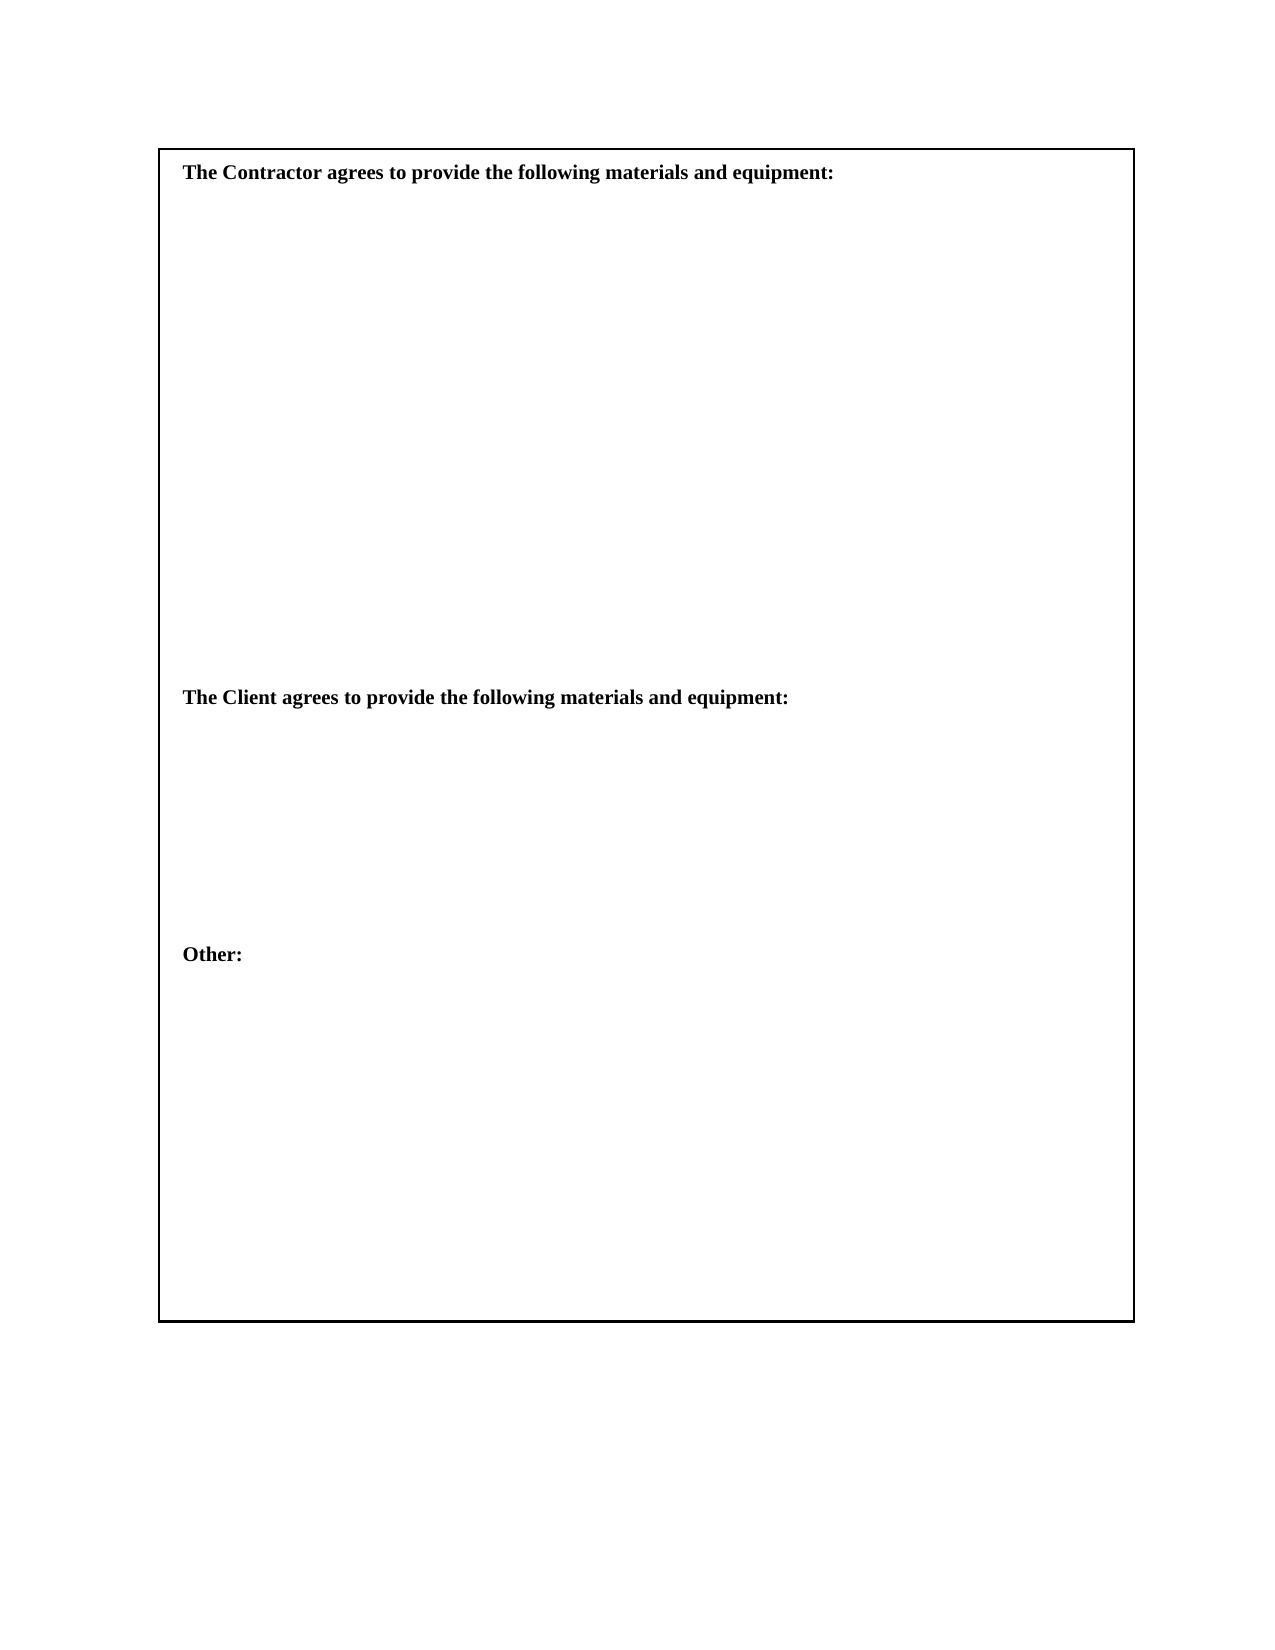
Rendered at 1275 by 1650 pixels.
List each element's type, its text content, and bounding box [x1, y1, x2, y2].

table_header The Contractor agrees to provide the following materials and equipment: The Client agrees to provide the following materials and equipment: Other: [160, 150, 1133, 1320]
